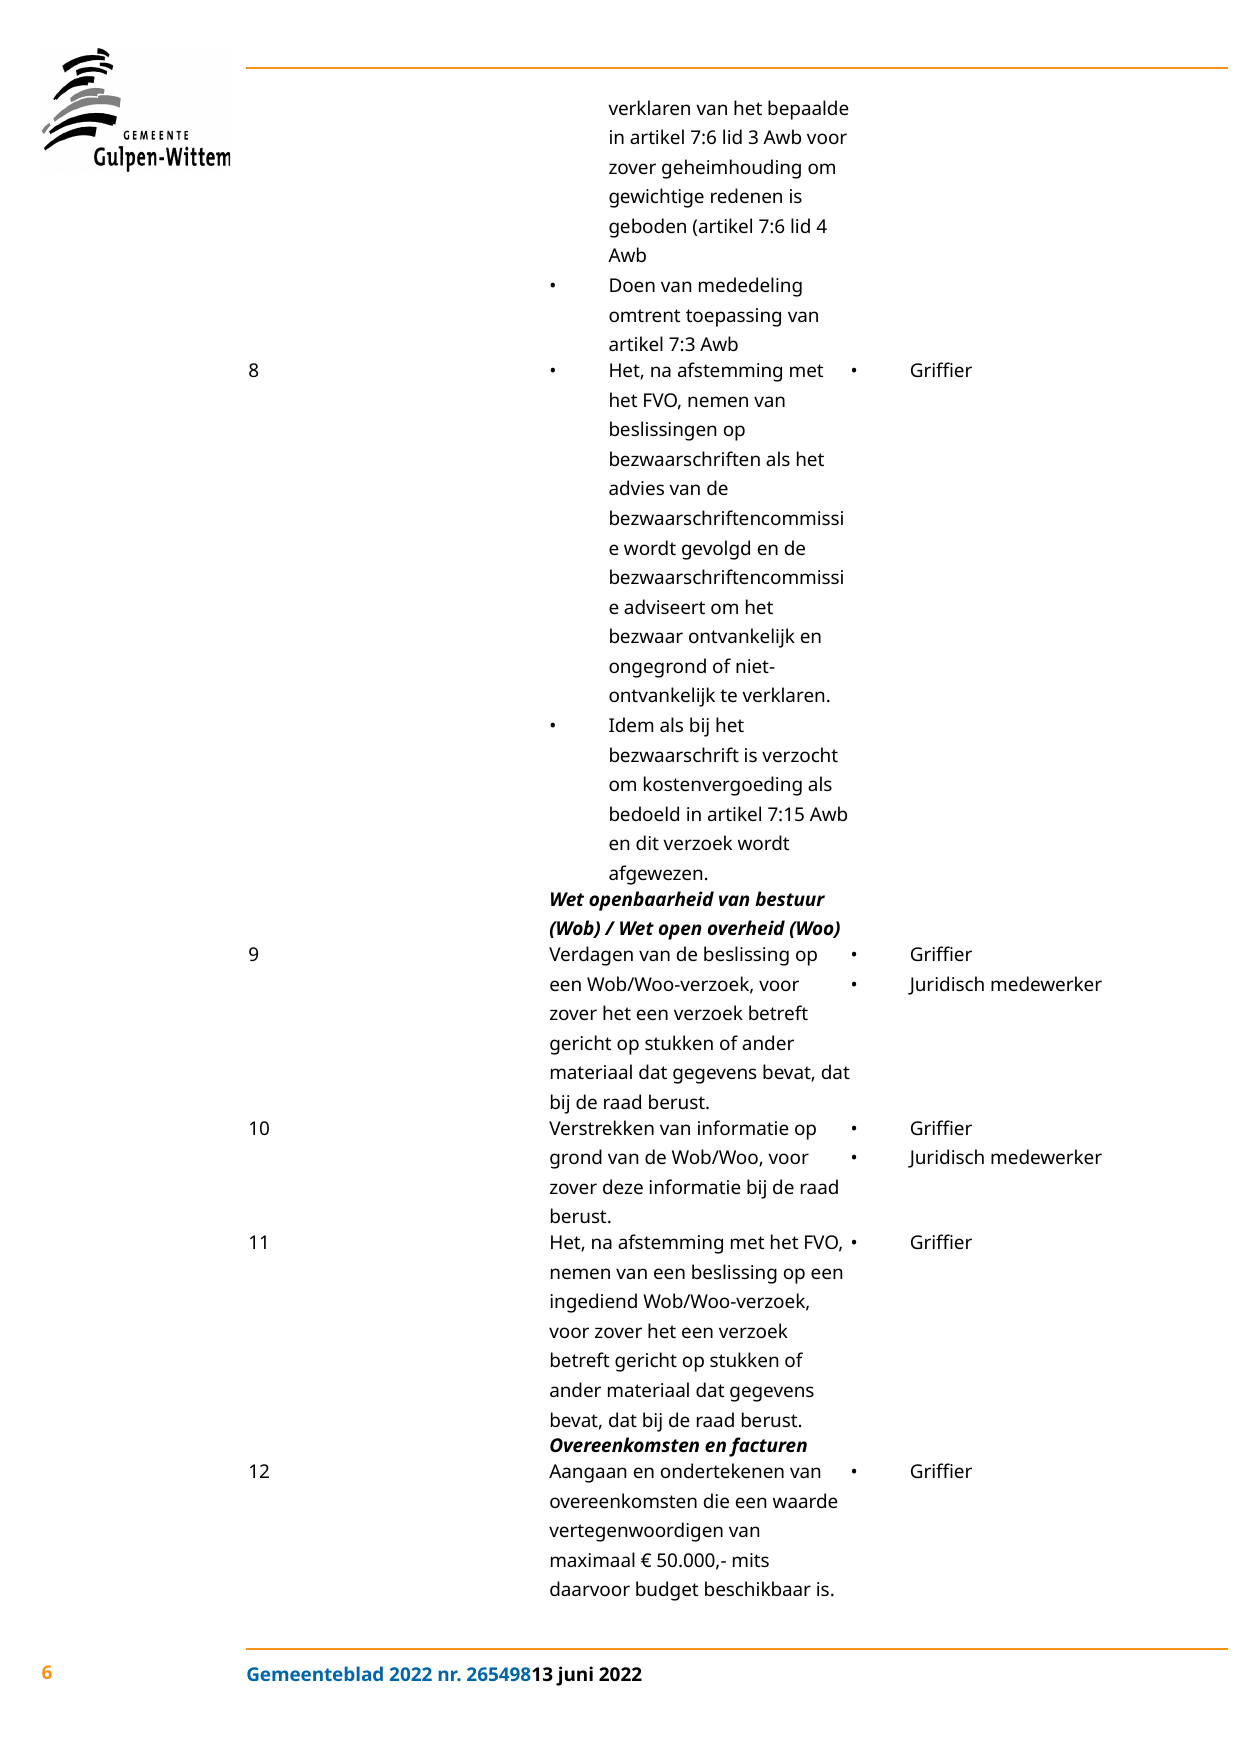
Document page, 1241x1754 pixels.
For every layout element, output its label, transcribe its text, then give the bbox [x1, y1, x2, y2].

table_cell [850, 95, 1152, 357]
table_cell Het, na afstemming met het FVO, nemen van beslissingen op bezwaarschriften als het advies van de bezwaarschriftencommissie wordt gevolgd en de bezwaarschriftencommissie adviseert om het bezwaar ontvankelijk en ongegrond of niet-ontvankelijk te verklaren. Idem als bij het bezwaarschrift is verzocht om kostenvergoeding als bedoeld in artikel 7:15 Awb en dit verzoek wordt afgewezen. [549, 357, 850, 886]
table_cell Griffier [850, 1458, 1152, 1602]
table_cell Griffier [850, 1229, 1152, 1432]
picture [41, 47, 231, 172]
table_cell Aangaan en ondertekenen van overeenkomsten die een waarde vertegenwoordigen van maximaal € 50.000,- mits daarvoor budget beschikbaar is. [549, 1458, 850, 1602]
table_cell Wet openbaarheid van bestuur (Wob) / Wet open overheid (Woo) [549, 886, 850, 941]
table_cell Griffier [850, 357, 1152, 886]
table_cell Griffier Juridisch medewerker [850, 941, 1152, 1115]
table_cell Het, na afstemming met het FVO, nemen van een beslissing op een ingediend Wob/Woo-verzoek, voor zover het een verzoek betreft gericht op stukken of ander materiaal dat gegevens bevat, dat bij de raad berust. [549, 1229, 850, 1432]
table_cell Griffier Juridisch medewerker [850, 1115, 1152, 1229]
table_cell 8 [248, 357, 549, 886]
table_cell verklaren van het bepaalde in artikel 7:6 lid 3 Awb voor zover geheimhouding om gewichtige redenen is geboden (artikel 7:6 lid 4 Awb Doen van mededeling omtrent toepassing van artikel 7:3 Awb [549, 95, 850, 357]
table_cell [248, 1433, 549, 1458]
table_cell 11 [248, 1229, 549, 1432]
table_cell 12 [248, 1458, 549, 1602]
table_cell Overeenkomsten en facturen [549, 1433, 850, 1458]
table_cell Verdagen van de beslissing op een Wob/Woo-verzoek, voor zover het een verzoek betreft gericht op stukken of ander materiaal dat gegevens bevat, dat bij de raad berust. [549, 941, 850, 1115]
table_cell Verstrekken van informatie op grond van de Wob/Woo, voor zover deze informatie bij de raad berust. [549, 1115, 850, 1229]
table_cell [850, 886, 1152, 941]
table_cell [850, 1433, 1152, 1458]
table_cell 9 [248, 941, 549, 1115]
table_cell [248, 95, 549, 357]
table_cell [248, 886, 549, 941]
table_cell 10 [248, 1115, 549, 1229]
